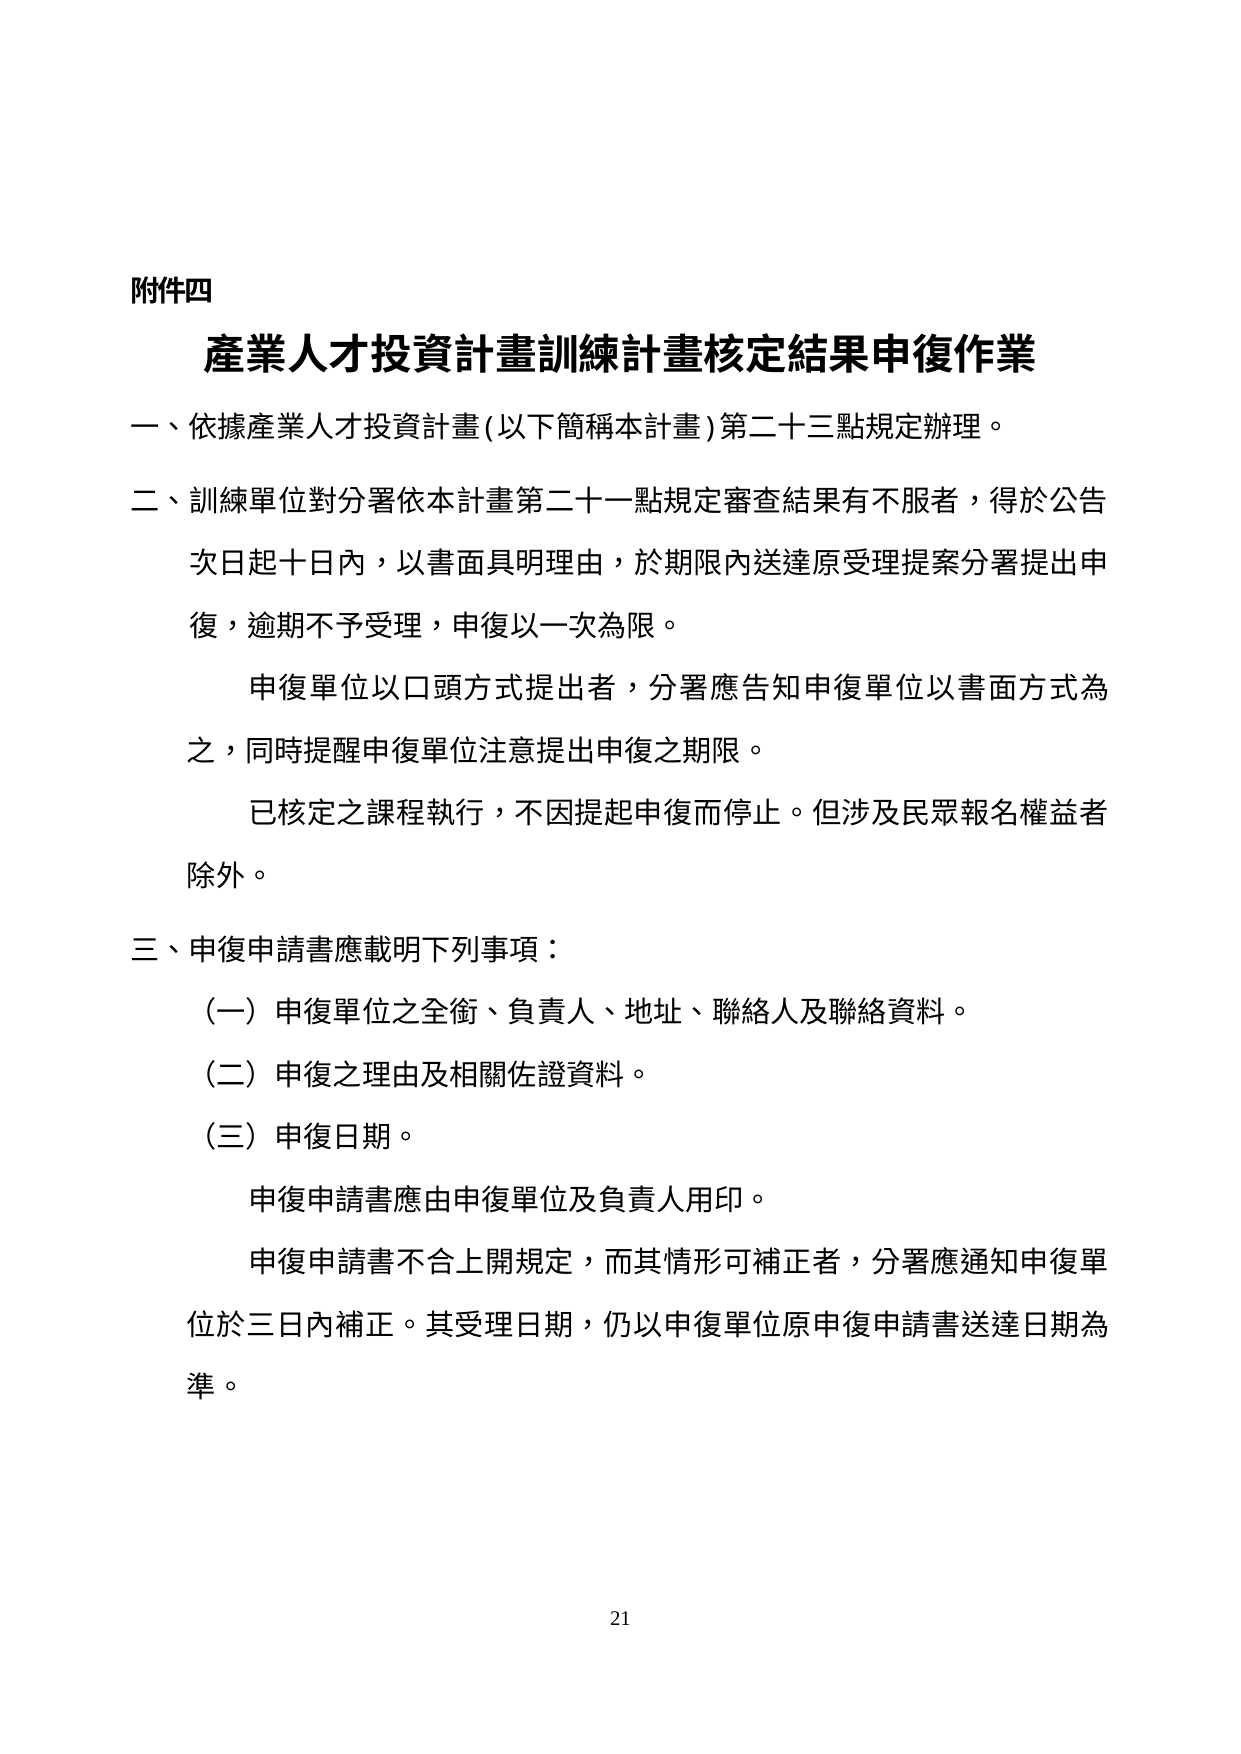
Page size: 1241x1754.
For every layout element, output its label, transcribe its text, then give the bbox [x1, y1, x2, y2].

text 一、依據產業人才投資計畫(以下簡稱本計畫)第二十三點規定辦理。 [130, 383, 1110, 446]
text （二）申復之理由及相關佐證資料。 [187, 1031, 1110, 1093]
text 三、申復申請書應載明下列事項： [130, 906, 1110, 968]
text 申復申請書應由申復單位及負責人用印。 [187, 1156, 1110, 1218]
text 已核定之課程執行，不因提起申復而停止。但涉及民眾報名權益者除外。 [187, 769, 1110, 894]
text 申復申請書不合上開規定，而其情形可補正者，分署應通知申復單位於三日內補正。其受理日期，仍以申復單位原申復申請書送達日期為準。 [187, 1218, 1110, 1406]
text （一）申復單位之全銜、負責人、地址、聯絡人及聯絡資料。 [187, 968, 1110, 1031]
text 產業人才投資計畫訓練計畫核定結果申復作業 [130, 309, 1110, 372]
text 附件四 [130, 247, 1110, 309]
text 申復單位以口頭方式提出者，分署應告知申復單位以書面方式為之，同時提醒申復單位注意提出申復之期限。 [187, 644, 1110, 769]
text （三）申復日期。 [187, 1093, 1110, 1156]
text 二、訓練單位對分署依本計畫第二十一點規定審查結果有不服者，得於公告次日起十日內，以書面具明理由，於期限內送達原受理提案分署提出申復，逾期不予受理，申復以一次為限。 [130, 457, 1110, 644]
